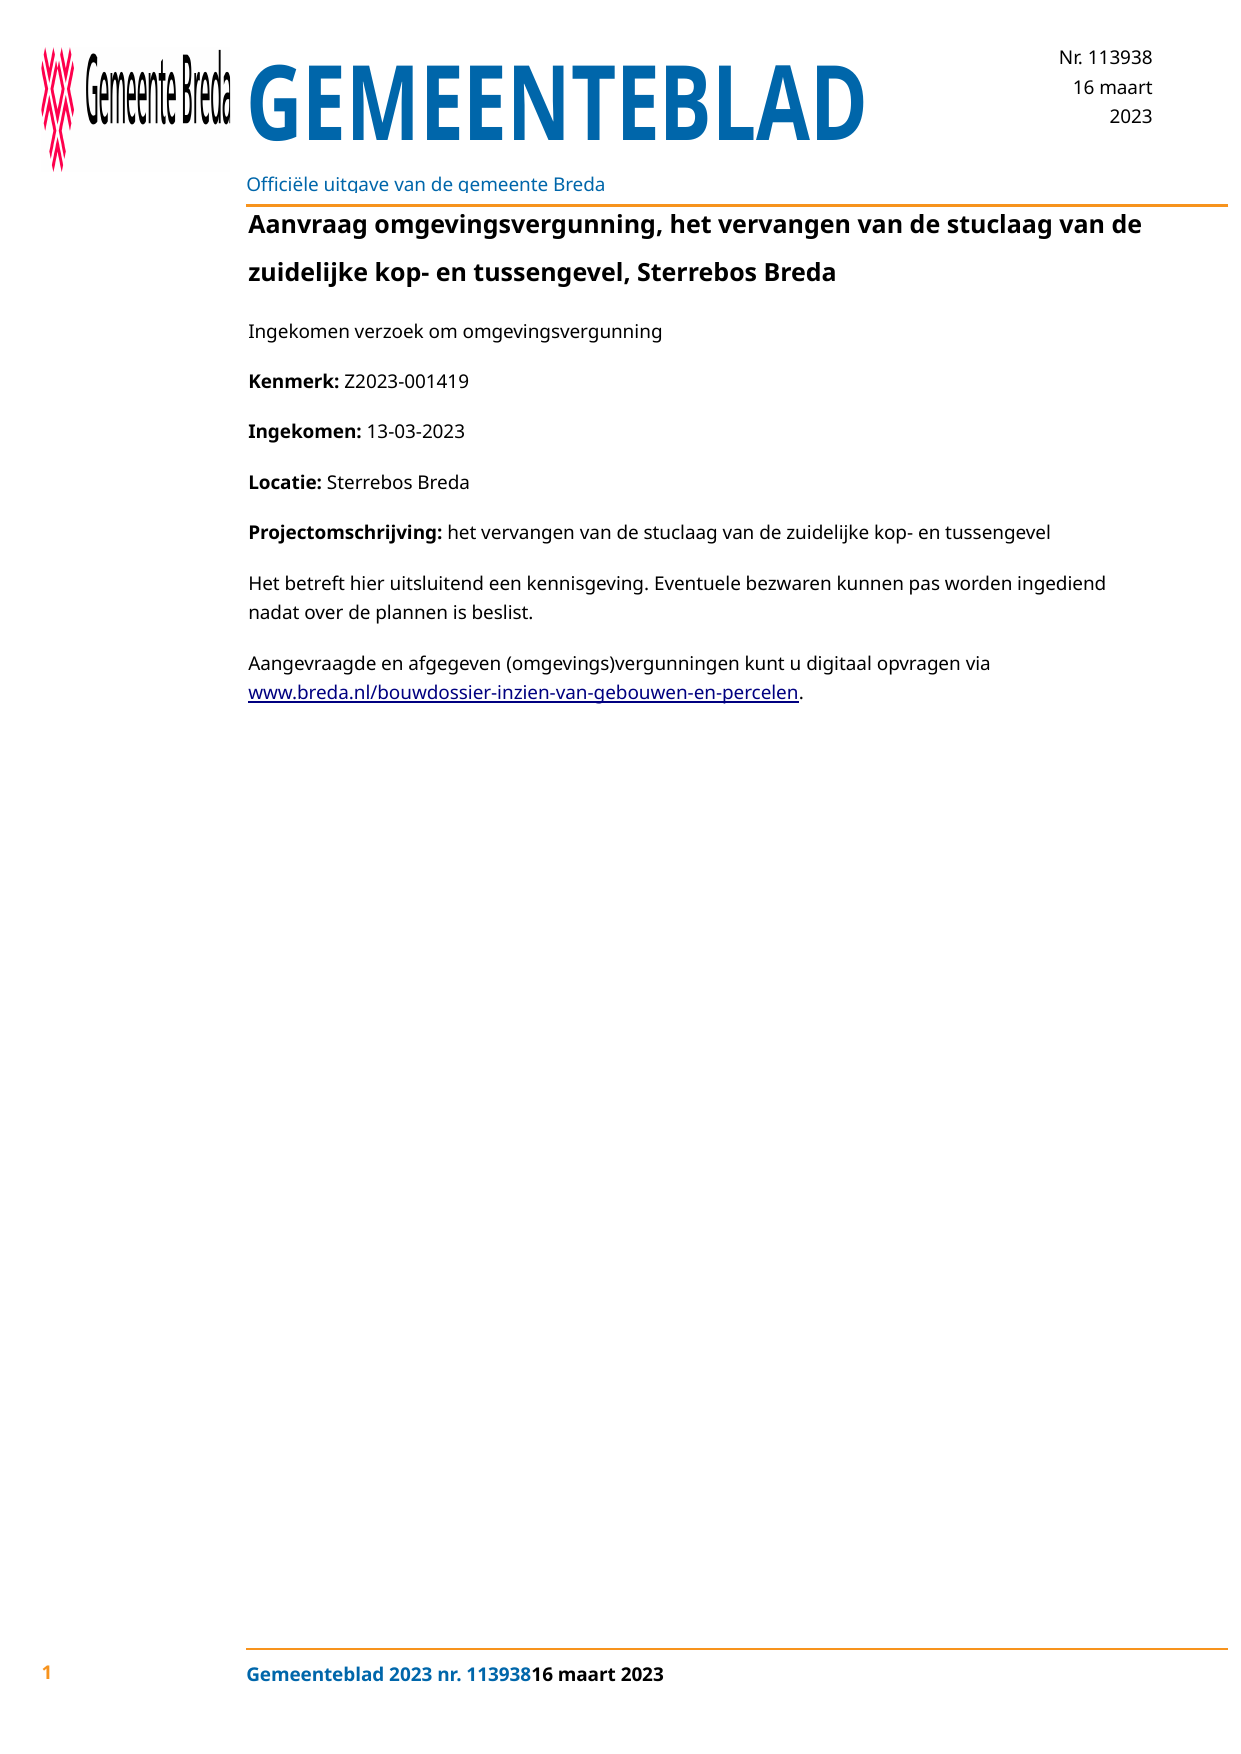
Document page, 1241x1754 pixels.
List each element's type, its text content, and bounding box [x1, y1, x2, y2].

text Het betreft hier uitsluitend een kennisgeving. Eventuele bezwaren kunnen pas worden ingediend nadat over de plannen is beslist. [248, 570, 1152, 625]
text Aanvraag omgevingsvergunning, het vervangen van de stuclaag van de zuidelijke kop- en tussengevel, Sterrebos Breda [248, 207, 1152, 288]
text Aangevraagde en afgegeven (omgevings)vergunningen kunt u digitaal opvragen via www.breda.nl/bouwdossier-inzien-van-gebouwen-en-percelen. [248, 650, 1152, 705]
text Locatie: Sterrebos Breda [248, 469, 1152, 495]
picture [41, 47, 231, 172]
text Kenmerk: Z2023-001419 [248, 368, 1152, 394]
text Ingekomen: 13-03-2023 [248, 419, 1152, 444]
text Ingekomen verzoek om omgevingsvergunning [248, 318, 1152, 344]
text Projectomschrijving: het vervangen van de stuclaag van de zuidelijke kop- en tussengevel [248, 519, 1152, 545]
